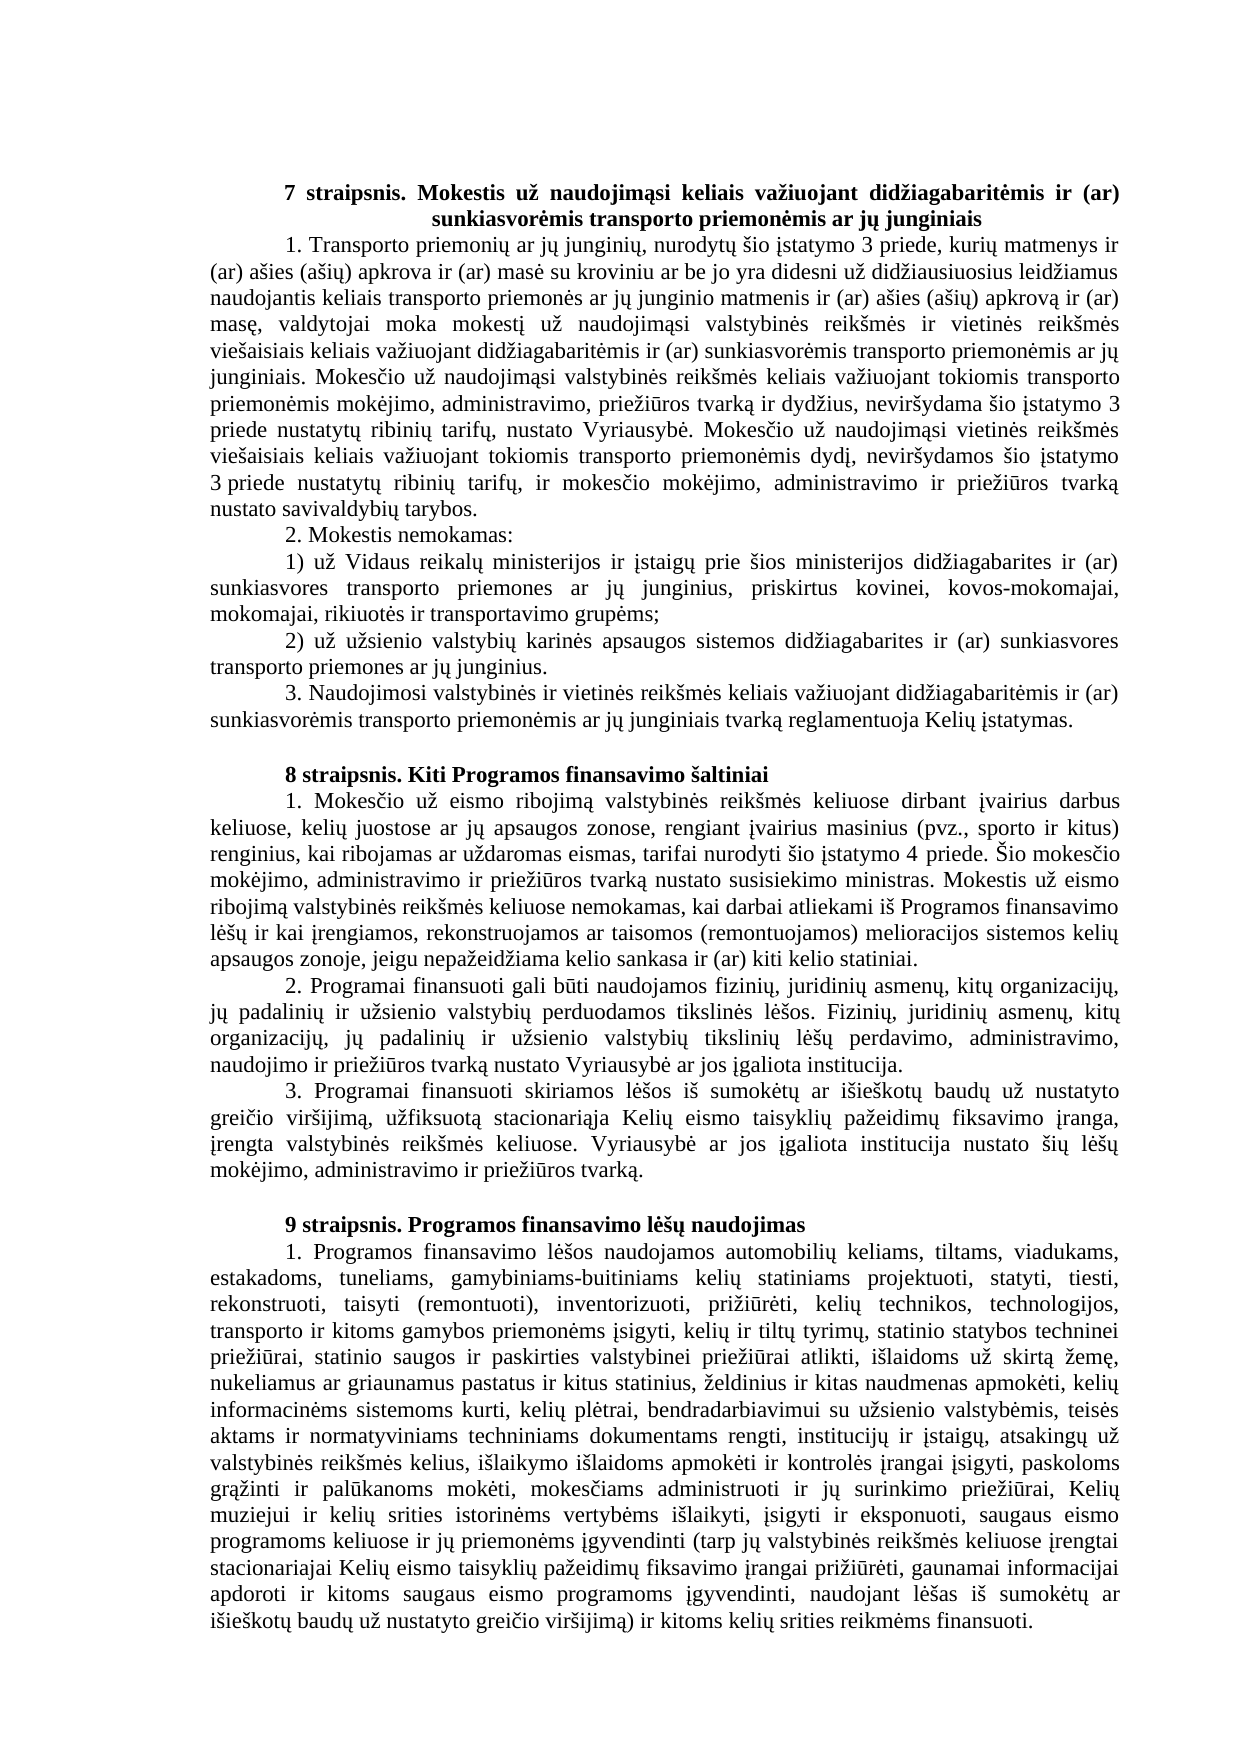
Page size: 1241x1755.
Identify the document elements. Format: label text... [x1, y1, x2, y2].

text 2. Programai finansuoti gali būti naudojamos fizinių, juridinių asmenų, kitų organizacijų, jų padalinių ir užsienio valstybių perduodamos tikslinės lėšos. Fizinių, juridinių asmenų, kitų organizacijų, jų padalinių ir užsienio valstybių tikslinių lėšų perdavimo, administravimo, naudojimo ir priežiūros tvarką nustato Vyriausybė ar jos įgaliota institucija. [210, 972, 1120, 1077]
text 2. Mokestis nemokamas: [210, 521, 1120, 548]
text 2) už užsienio valstybių karinės apsaugos sistemos didžiagabarites ir (ar) sunkiasvores transporto priemones ar jų junginius. [210, 627, 1120, 679]
text 3. Programai finansuoti skiriamos lėšos iš sumokėtų ar išieškotų baudų už nustatyto greičio viršijimą, užfiksuotą stacionariąja Kelių eismo taisyklių pažeidimų fiksavimo įranga, įrengta valstybinės reikšmės keliuose. Vyriausybė ar jos įgaliota institucija nustato šių lėšų mokėjimo, administravimo ir priežiūros tvarką. [210, 1077, 1120, 1183]
text 9 straipsnis. Programos finansavimo lėšų naudojimas [210, 1211, 1120, 1238]
text 1. Programos finansavimo lėšos naudojamos automobilių keliams, tiltams, viadukams, estakadoms, tuneliams, gamybiniams-buitiniams kelių statiniams projektuoti, statyti, tiesti, rekonstruoti, taisyti (remontuoti), inventorizuoti, prižiūrėti, kelių technikos, technologijos, transporto ir kitoms gamybos priemonėms įsigyti, kelių ir tiltų tyrimų, statinio statybos techninei priežiūrai, statinio saugos ir paskirties valstybinei priežiūrai atlikti, išlaidoms už skirtą žemę, nukeliamus ar griaunamus pastatus ir kitus statinius, želdinius ir kitas naudmenas apmokėti, kelių informacinėms sistemoms kurti, kelių plėtrai, bendradarbiavimui su užsienio valstybėmis, teisės aktams ir normatyviniams techniniams dokumentams rengti, institucijų ir įstaigų, atsakingų už valstybinės reikšmės kelius, išlaikymo išlaidoms apmokėti ir kontrolės įrangai įsigyti, paskoloms grąžinti ir palūkanoms mokėti, mokesčiams administruoti ir jų surinkimo priežiūrai, Kelių muziejui ir kelių srities istorinėms vertybėms išlaikyti, įsigyti ir eksponuoti, saugaus eismo programoms keliuose ir jų priemonėms įgyvendinti (tarp jų valstybinės reikšmės keliuose įrengtai stacionariajai Kelių eismo taisyklių pažeidimų fiksavimo įrangai prižiūrėti, gaunamai informacijai apdoroti ir kitoms saugaus eismo programoms įgyvendinti, naudojant lėšas iš sumokėtų ar išieškotų baudų už nustatyto greičio viršijimą) ir kitoms kelių srities reikmėms finansuoti. [210, 1238, 1120, 1633]
text 1) už Vidaus reikalų ministerijos ir įstaigų prie šios ministerijos didžiagabarites ir (ar) sunkiasvores transporto priemones ar jų junginius, priskirtus kovinei, kovos-mokomajai, mokomajai, rikiuotės ir transportavimo grupėms; [210, 548, 1120, 627]
text 1. Mokesčio už eismo ribojimą valstybinės reikšmės keliuose dirbant įvairius darbus keliuose, kelių juostose ar jų apsaugos zonose, rengiant įvairius masinius (pvz., sporto ir kitus) renginius, kai ribojamas ar uždaromas eismas, tarifai nurodyti šio įstatymo 4 priede. Šio mokesčio mokėjimo, administravimo ir priežiūros tvarką nustato susisiekimo ministras. Mokestis už eismo ribojimą valstybinės reikšmės keliuose nemokamas, kai darbai atliekami iš Programos finansavimo lėšų ir kai įrengiamos, rekonstruojamos ar taisomos (remontuojamos) melioracijos sistemos kelių apsaugos zonoje, jeigu nepažeidžiama kelio sankasa ir (ar) kiti kelio statiniai. [210, 787, 1120, 972]
text 1. Transporto priemonių ar jų junginių, nurodytų šio įstatymo 3 priede, kurių matmenys ir (ar) ašies (ašių) apkrova ir (ar) masė su kroviniu ar be jo yra didesni už didžiausiuosius leidžiamus naudojantis keliais transporto priemonės ar jų junginio matmenis ir (ar) ašies (ašių) apkrovą ir (ar) masę, valdytojai moka mokestį už naudojimąsi valstybinės reikšmės ir vietinės reikšmės viešaisiais keliais važiuojant didžiagabaritėmis ir (ar) sunkiasvorėmis transporto priemonėmis ar jų junginiais. Mokesčio už naudojimąsi valstybinės reikšmės keliais važiuojant tokiomis transporto priemonėmis mokėjimo, administravimo, priežiūros tvarką ir dydžius, neviršydama šio įstatymo 3 priede nustatytų ribinių tarifų, nustato Vyriausybė. Mokesčio už naudojimąsi vietinės reikšmės viešaisiais keliais važiuojant tokiomis transporto priemonėmis dydį, neviršydamos šio įstatymo 3 priede nustatytų ribinių tarifų, ir mokesčio mokėjimo, administravimo ir priežiūros tvarką nustato savivaldybių tarybos. [210, 231, 1120, 521]
text 3. Naudojimosi valstybinės ir vietinės reikšmės keliais važiuojant didžiagabaritėmis ir (ar) sunkiasvorėmis transporto priemonėmis ar jų junginiais tvarką reglamentuoja Kelių įstatymas. [210, 679, 1120, 732]
text 8 straipsnis. Kiti Programos finansavimo šaltiniai [210, 761, 1120, 787]
text 7 straipsnis. Mokestis už naudojimąsi keliais važiuojant didžiagabaritėmis ir (ar) sunkiasvorėmis transporto priemonėmis ar jų junginiais [284, 179, 1120, 231]
